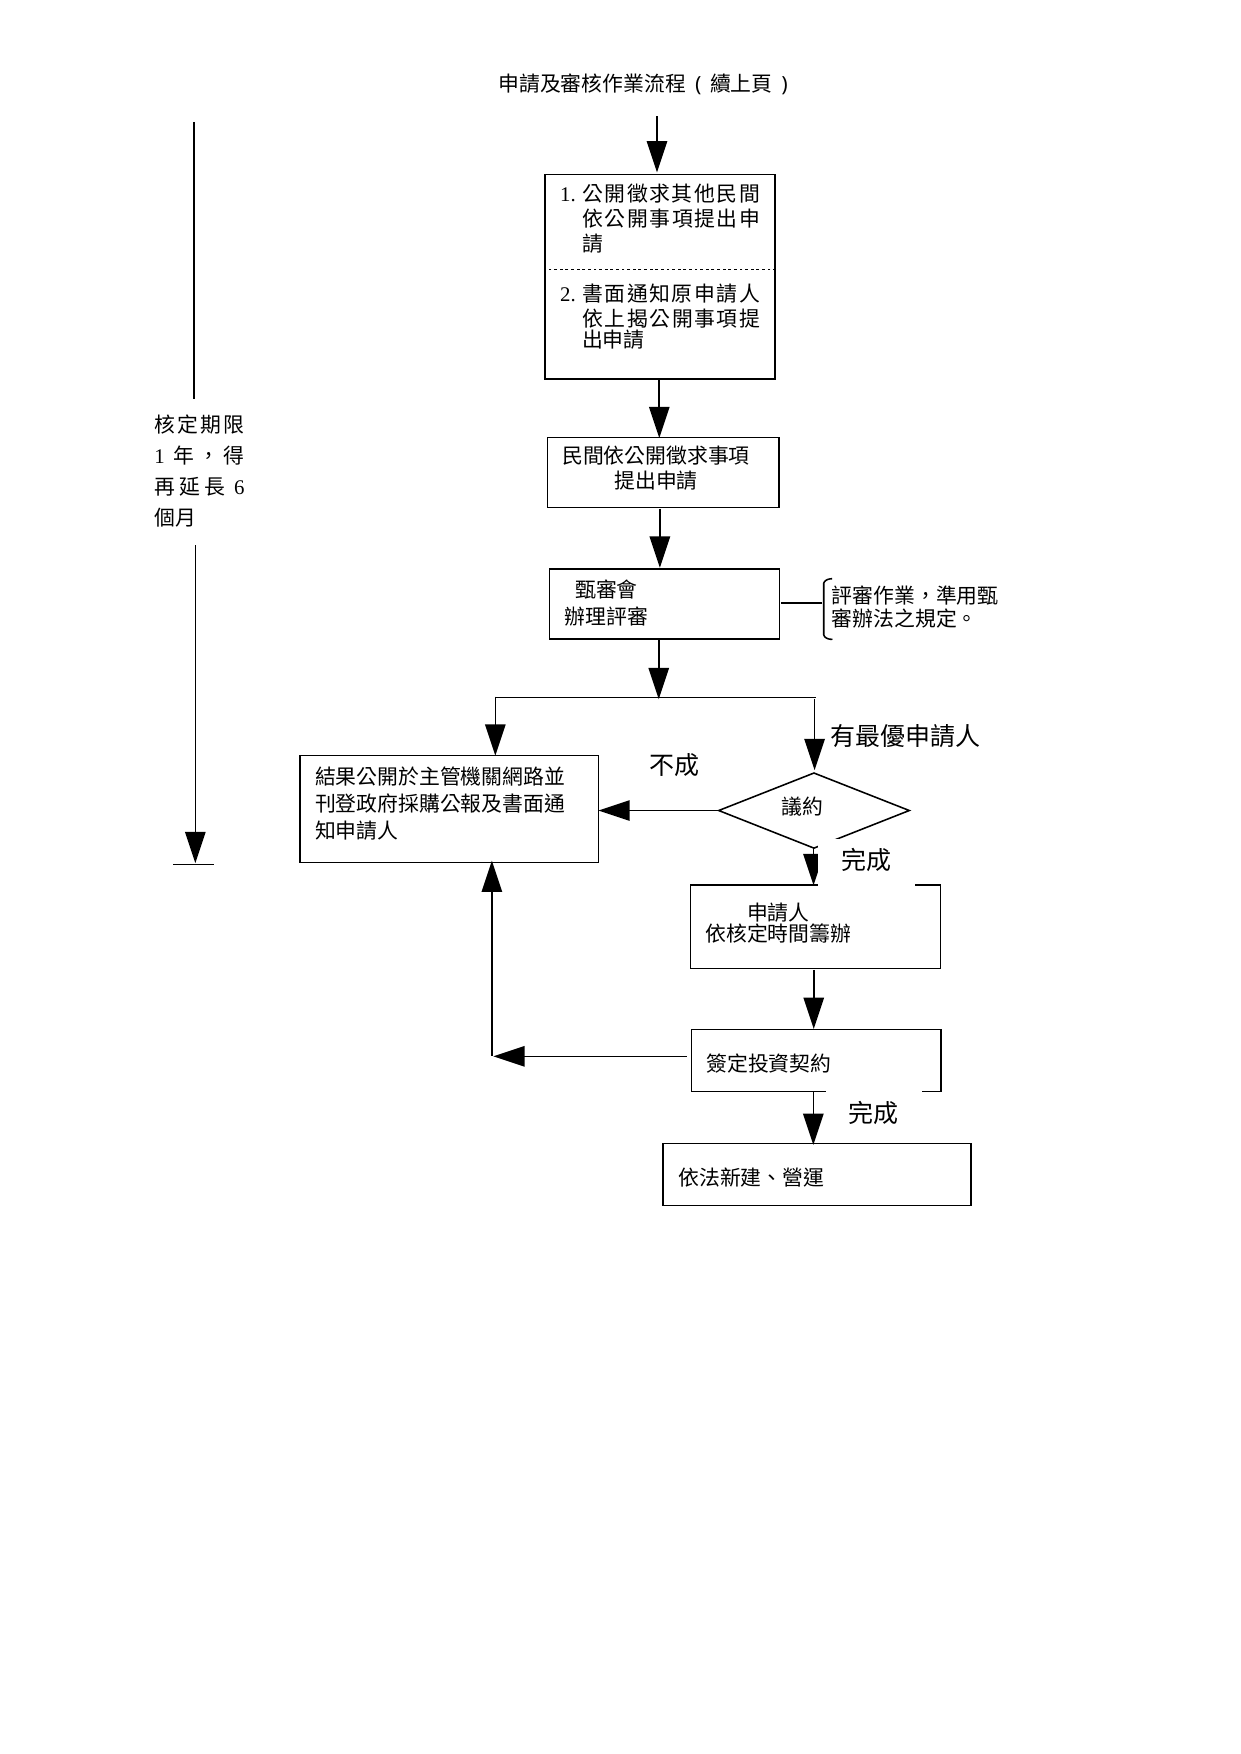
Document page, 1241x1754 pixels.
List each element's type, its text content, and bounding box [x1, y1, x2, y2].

text 完成 [841, 1099, 907, 1128]
text 有最優申請人 [815, 722, 1008, 751]
text 不成 [641, 751, 707, 781]
text [802, 722, 814, 751]
text 完成 [833, 846, 900, 875]
text 核定期限1年，得再延長6個月 [154, 407, 244, 532]
text 評審作業，準用甄審辦法之規定。 [832, 586, 1003, 631]
